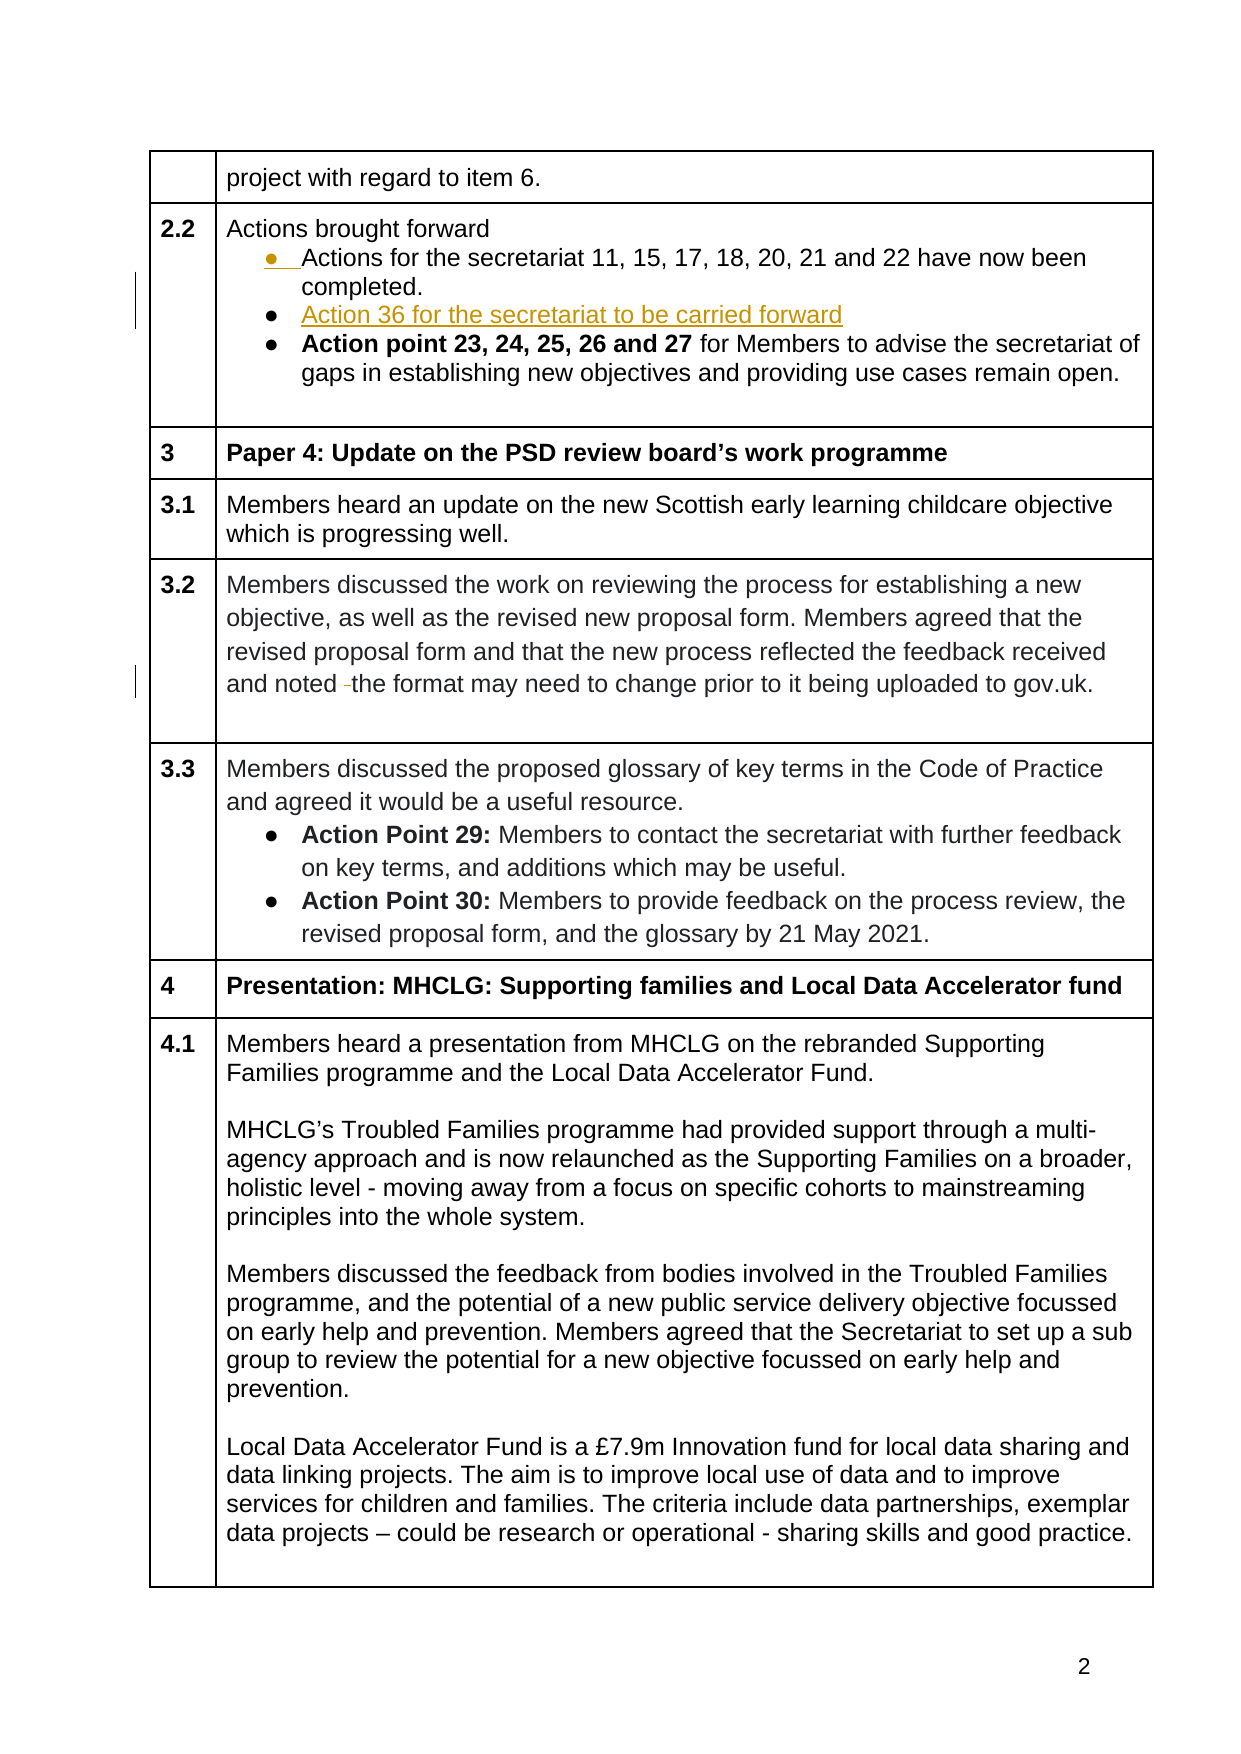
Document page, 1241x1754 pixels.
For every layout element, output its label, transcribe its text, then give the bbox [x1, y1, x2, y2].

table_cell 4.1 [151, 1019, 215, 1586]
table_cell 4 [151, 961, 215, 1017]
table_cell Members discussed the work on reviewing the process for establishing a new objective, as well as the revised new proposal form. Members agreed that the revised proposal form and that the new process reflected the feedback received and noted the format may need to change prior to it being uploaded to gov.uk. [217, 560, 1152, 742]
table_cell Members discussed the proposed glossary of key terms in the Code of Practice and agreed it would be a useful resource. Action Point 29: Members to contact the secretariat with further feedback on key terms, and additions which may be useful. Action Point 30: Members to provide feedback on the process review, the revised proposal form, and the glossary by 21 May 2021. [217, 744, 1152, 958]
table_cell Members heard a presentation from MHCLG on the rebranded Supporting Families programme and the Local Data Accelerator Fund. MHCLG’s Troubled Families programme had provided support through a multi-agency approach and is now relaunched as the Supporting Families on a broader, holistic level - moving away from a focus on specific cohorts to mainstreaming principles into the whole system. Members discussed the feedback from bodies involved in the Troubled Families programme, and the potential of a new public service delivery objective focussed on early help and prevention. Members agreed that the Secretariat to set up a sub group to review the potential for a new objective focussed on early help and prevention. Local Data Accelerator Fund is a £7.9m Innovation fund for local data sharing and data linking projects. The aim is to improve local use of data and to improve services for children and families. The criteria include data partnerships, exemplar data projects – could be research or operational - sharing skills and good practice. [217, 1019, 1152, 1586]
table_cell 3.3 [151, 744, 215, 958]
table_cell Presentation: MHCLG: Supporting families and Local Data Accelerator fund [217, 961, 1152, 1017]
table_cell Members heard an update on the new Scottish early learning childcare objective which is progressing well. [217, 480, 1152, 558]
table_cell [151, 152, 215, 202]
table_cell 2.2 [151, 204, 215, 426]
table_cell 3.1 [151, 480, 215, 558]
table_cell 3 [151, 428, 215, 477]
table_cell 3.2 [151, 560, 215, 742]
table_cell Actions brought forward Actions for the secretariat 11, 15, 17, 18, 20, 21 and 22 have now been completed. Action 36 for the secretariat to be carried forward Action point 23, 24, 25, 26 and 27 for Members to advise the secretariat of gaps in establishing new objectives and providing use cases remain open. [217, 204, 1152, 426]
table_cell Paper 4: Update on the PSD review board’s work programme [217, 428, 1152, 477]
table_cell project with regard to item 6. [217, 152, 1152, 202]
